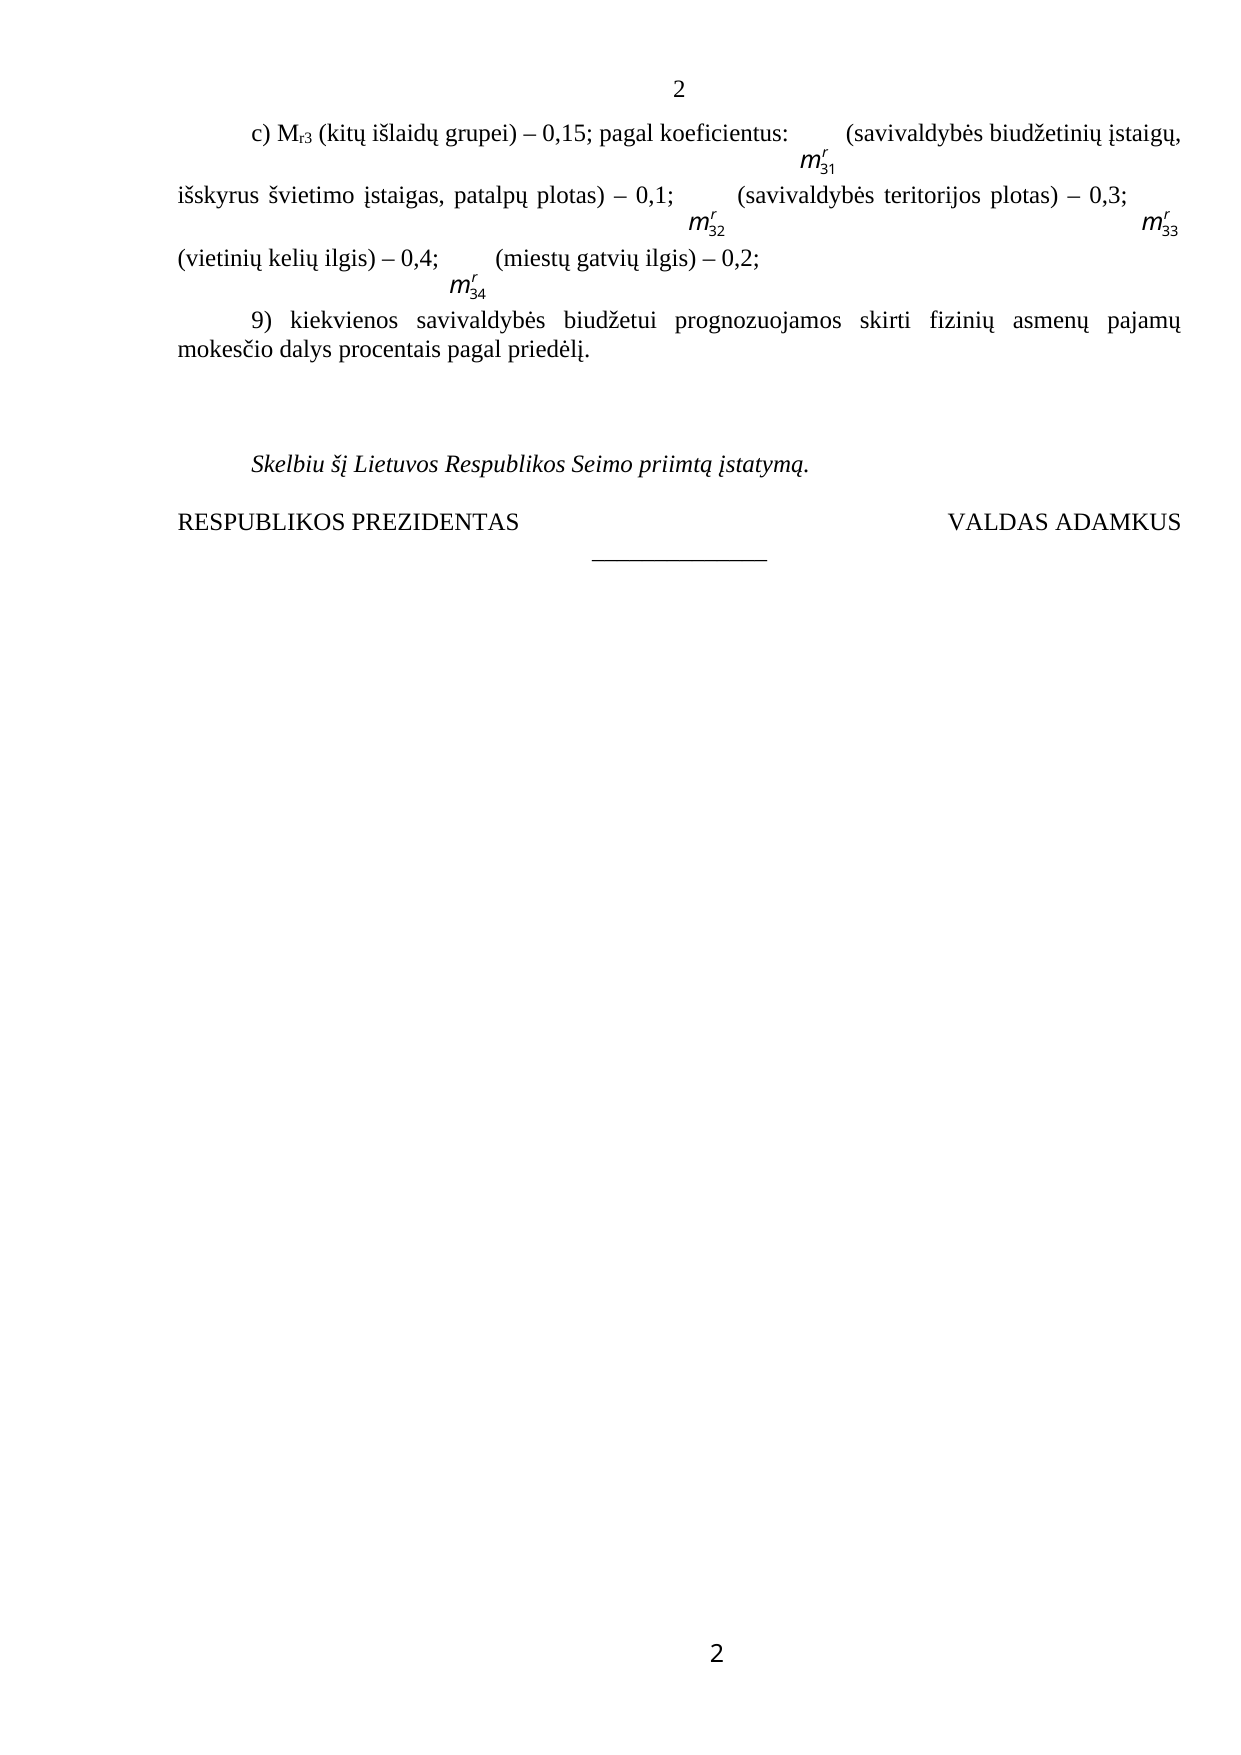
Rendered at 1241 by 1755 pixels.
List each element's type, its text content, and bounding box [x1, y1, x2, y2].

text RESPUBLIKOS PREZIDENTAS VALDAS ADAMKUS [177, 507, 1181, 535]
text ______________ [177, 535, 1181, 564]
text Skelbiu šį Lietuvos Respublikos Seimo priimtą įstatymą. [177, 449, 1181, 478]
text c) Mr3 (kitų išlaidų grupei) – 0,15; pagal koeficientus: (savivaldybės biudžetinių įstaigų, išskyrus švietimo įstaigas, patalpų plotas) – 0,1; (savivaldybės teritorijos plotas) – 0,3; (vietinių kelių ilgis) – 0,4; (miestų gatvių ilgis) – 0,2; [177, 118, 1181, 305]
text 9) kiekvienos savivaldybės biudžetui prognozuojamos skirti fizinių asmenų pajamų mokesčio dalys procentais pagal priedėlį. [177, 305, 1181, 363]
